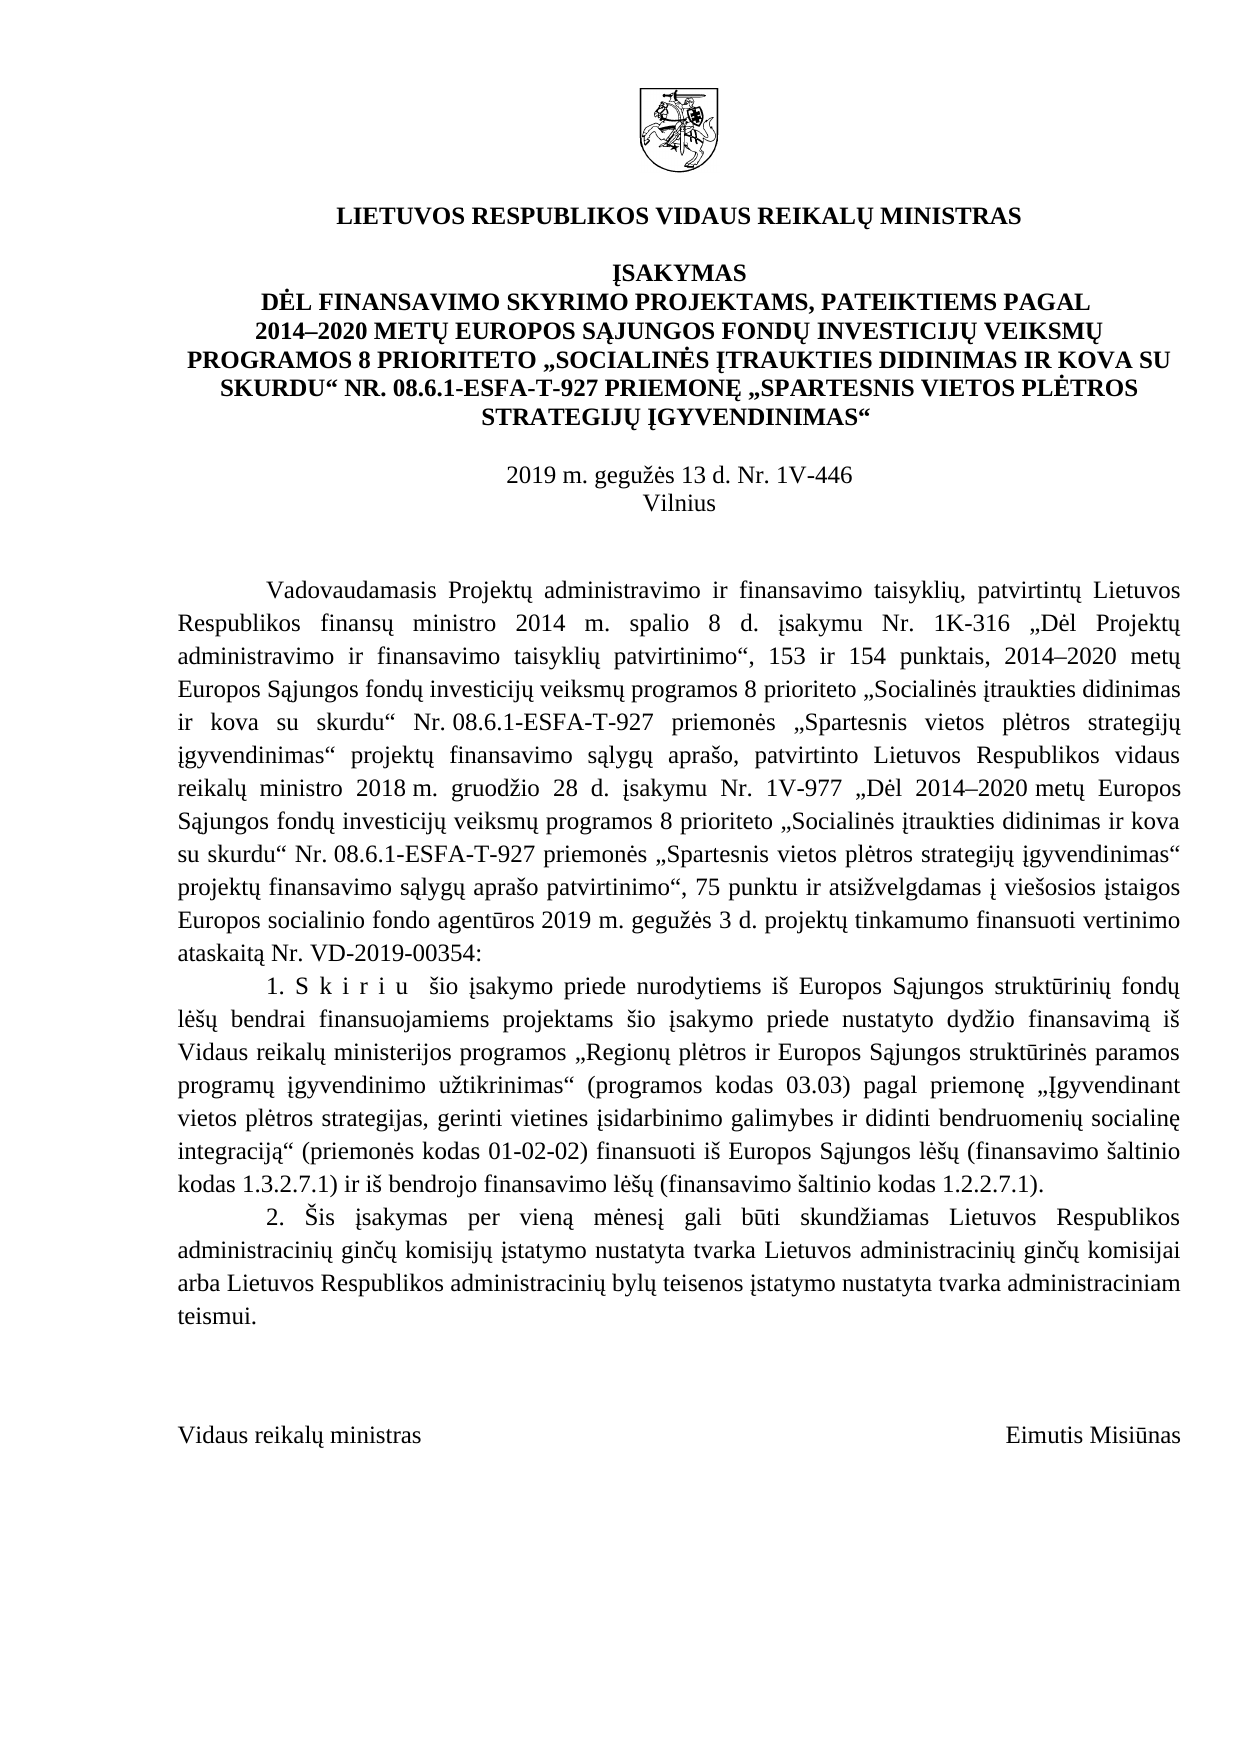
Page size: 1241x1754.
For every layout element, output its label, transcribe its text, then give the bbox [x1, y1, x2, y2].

text ĮSAKYMAS [177, 258, 1181, 287]
text 1. Skiriu šio įsakymo priede nurodytiems iš Europos Sąjungos struktūrinių fondų lėšų bendrai finansuojamiems projektams šio įsakymo priede nustatyto dydžio finansavimą iš Vidaus reikalų ministerijos programos „Regionų plėtros ir Europos Sąjungos struktūrinės paramos programų įgyvendinimo užtikrinimas“ (programos kodas 03.03) pagal priemonę „Įgyvendinant vietos plėtros strategijas, gerinti vietines įsidarbinimo galimybes ir didinti bendruomenių socialinę integraciją“ (priemonės kodas 01-02-02) finansuoti iš Europos Sąjungos lėšų (finansavimo šaltinio kodas 1.3.2.7.1) ir iš bendrojo finansavimo lėšų (finansavimo šaltinio kodas 1.2.2.7.1). [177, 971, 1181, 1198]
text 2019 m. gegužės 13 d. Nr. 1V-446 [177, 460, 1181, 488]
text LIETUVOS RESPUBLIKOS VIDAUS REIKALŲ MINISTRAS [177, 201, 1181, 230]
text Vadovaudamasis Projektų administravimo ir finansavimo taisyklių, patvirtintų Lietuvos Respublikos finansų ministro 2014 m. spalio 8 d. įsakymu Nr. 1K-316 „Dėl Projektų administravimo ir finansavimo taisyklių patvirtinimo“, 153 ir 154 punktais, 2014–2020 metų Europos Sąjungos fondų investicijų veiksmų programos 8 prioriteto „Socialinės įtraukties didinimas ir kova su skurdu“ Nr. 08.6.1-ESFA-T-927 priemonės „Spartesnis vietos plėtros strategijų įgyvendinimas“ projektų finansavimo sąlygų aprašo, patvirtinto Lietuvos Respublikos vidaus reikalų ministro 2018 m. gruodžio 28 d. įsakymu Nr. 1V-977 „Dėl 2014–2020 metų Europos Sąjungos fondų investicijų veiksmų programos 8 prioriteto „Socialinės įtraukties didinimas ir kova su skurdu“ Nr. 08.6.1-ESFA-T-927 priemonės „Spartesnis vietos plėtros strategijų įgyvendinimas“ projektų finansavimo sąlygų aprašo patvirtinimo“, 75 punktu ir atsižvelgdamas į viešosios įstaigos Europos socialinio fondo agentūros 2019 m. gegužės 3 d. projektų tinkamumo finansuoti vertinimo ataskaitą Nr. VD-2019-00354: [177, 575, 1181, 967]
text 2. Šis įsakymas per vieną mėnesį gali būti skundžiamas Lietuvos Respublikos administracinių ginčų komisijų įstatymo nustatyta tvarka Lietuvos administracinių ginčų komisijai arba Lietuvos Respublikos administracinių bylų teisenos įstatymo nustatyta tvarka administraciniam teismui. [177, 1202, 1181, 1330]
text Vidaus reikalų ministras Eimutis Misiūnas [177, 1420, 1181, 1449]
text DĖL FINANSAVIMO SKYRIMO PROJEKTAMS, PATEIKTIEMS PAGAL 2014–2020 METŲ EUROPOS SĄJUNGOS FONDŲ INVESTICIJŲ VEIKSMŲ PROGRAMOS 8 PRIORITETO „SOCIALINĖS ĮTRAUKTIES DIDINIMAS IR KOVA SU SKURDU“ NR. 08.6.1-ESFA-T-927 PRIEMONĘ „SPARTESNIS VIETOS PLĖTROS STRATEGIJŲ ĮGYVENDINIMAS“ [177, 287, 1181, 431]
text Vilnius [177, 488, 1181, 517]
